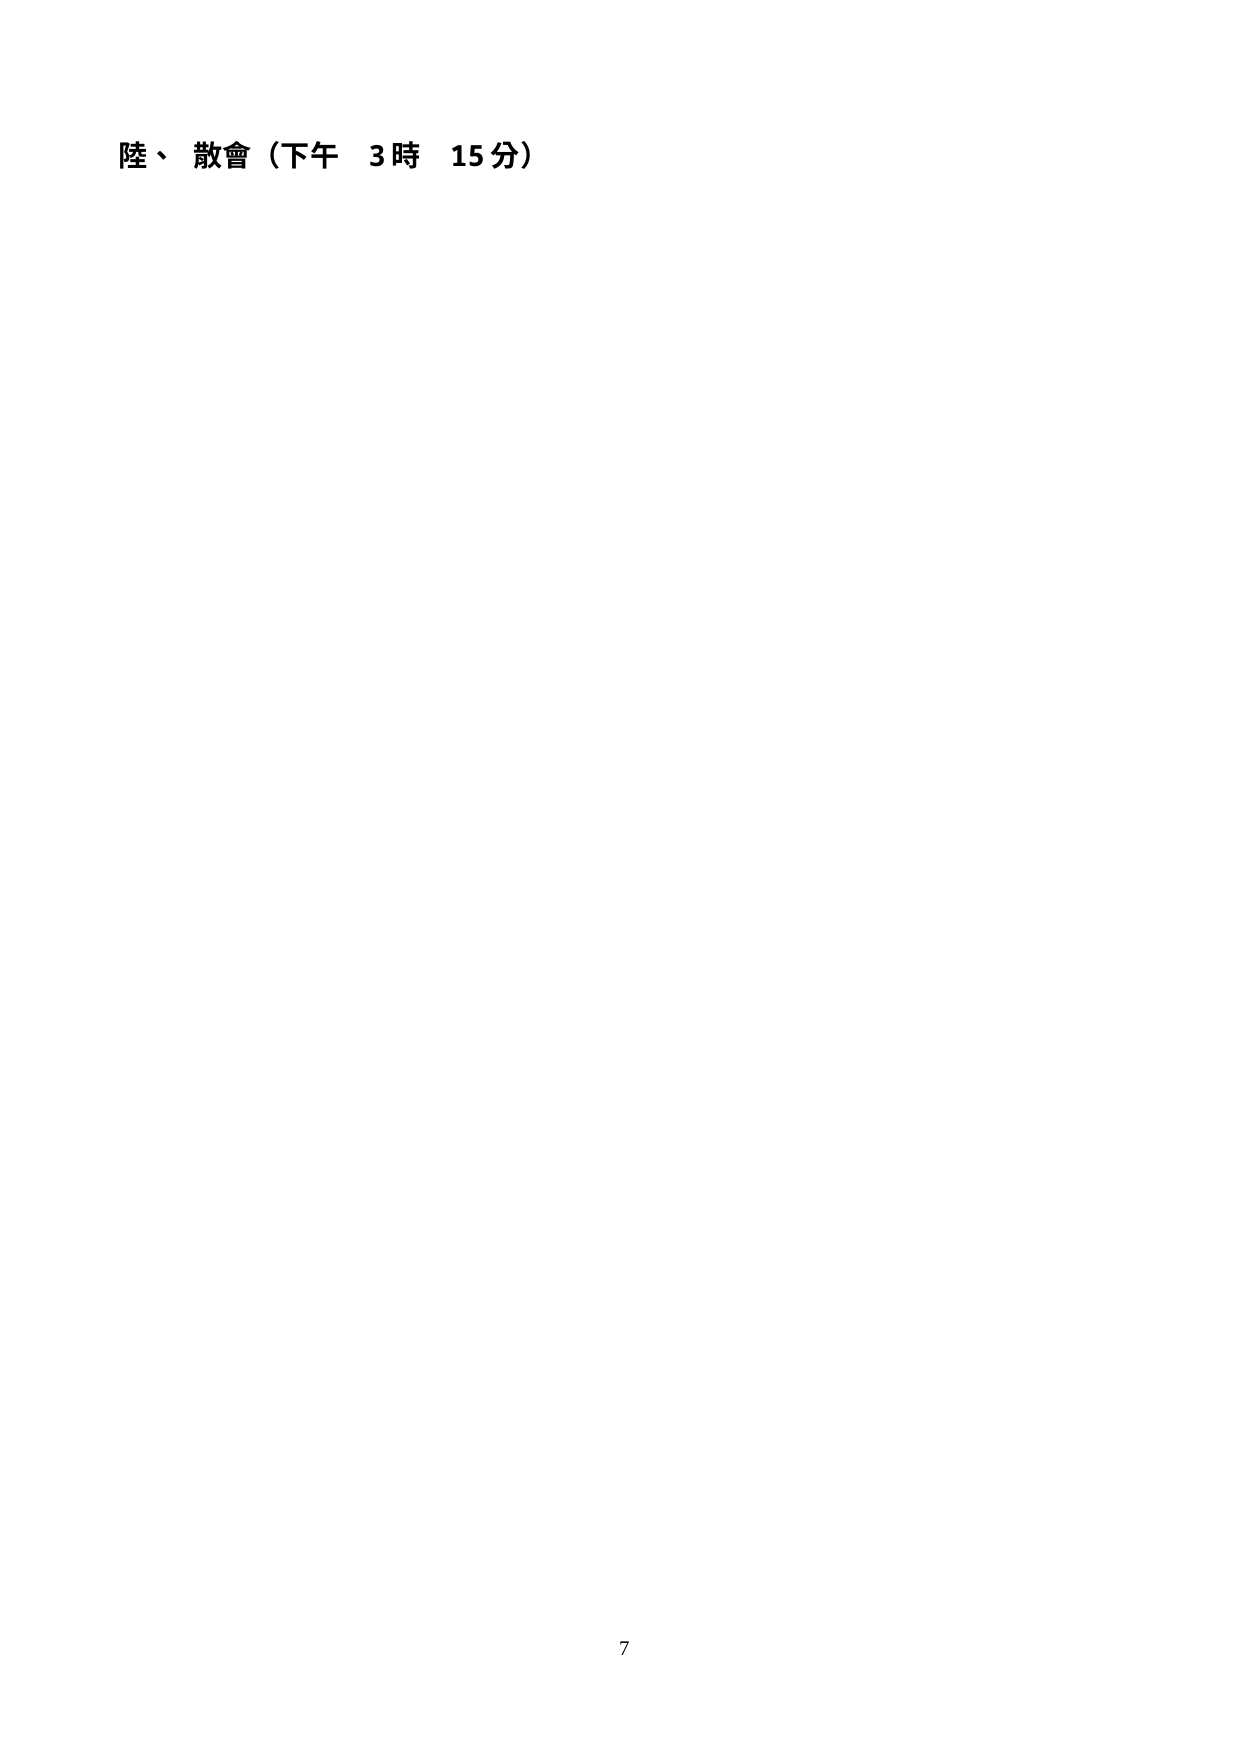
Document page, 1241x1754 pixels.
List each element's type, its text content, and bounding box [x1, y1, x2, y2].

list 散會（下午 3時 15分） [118, 112, 1122, 175]
